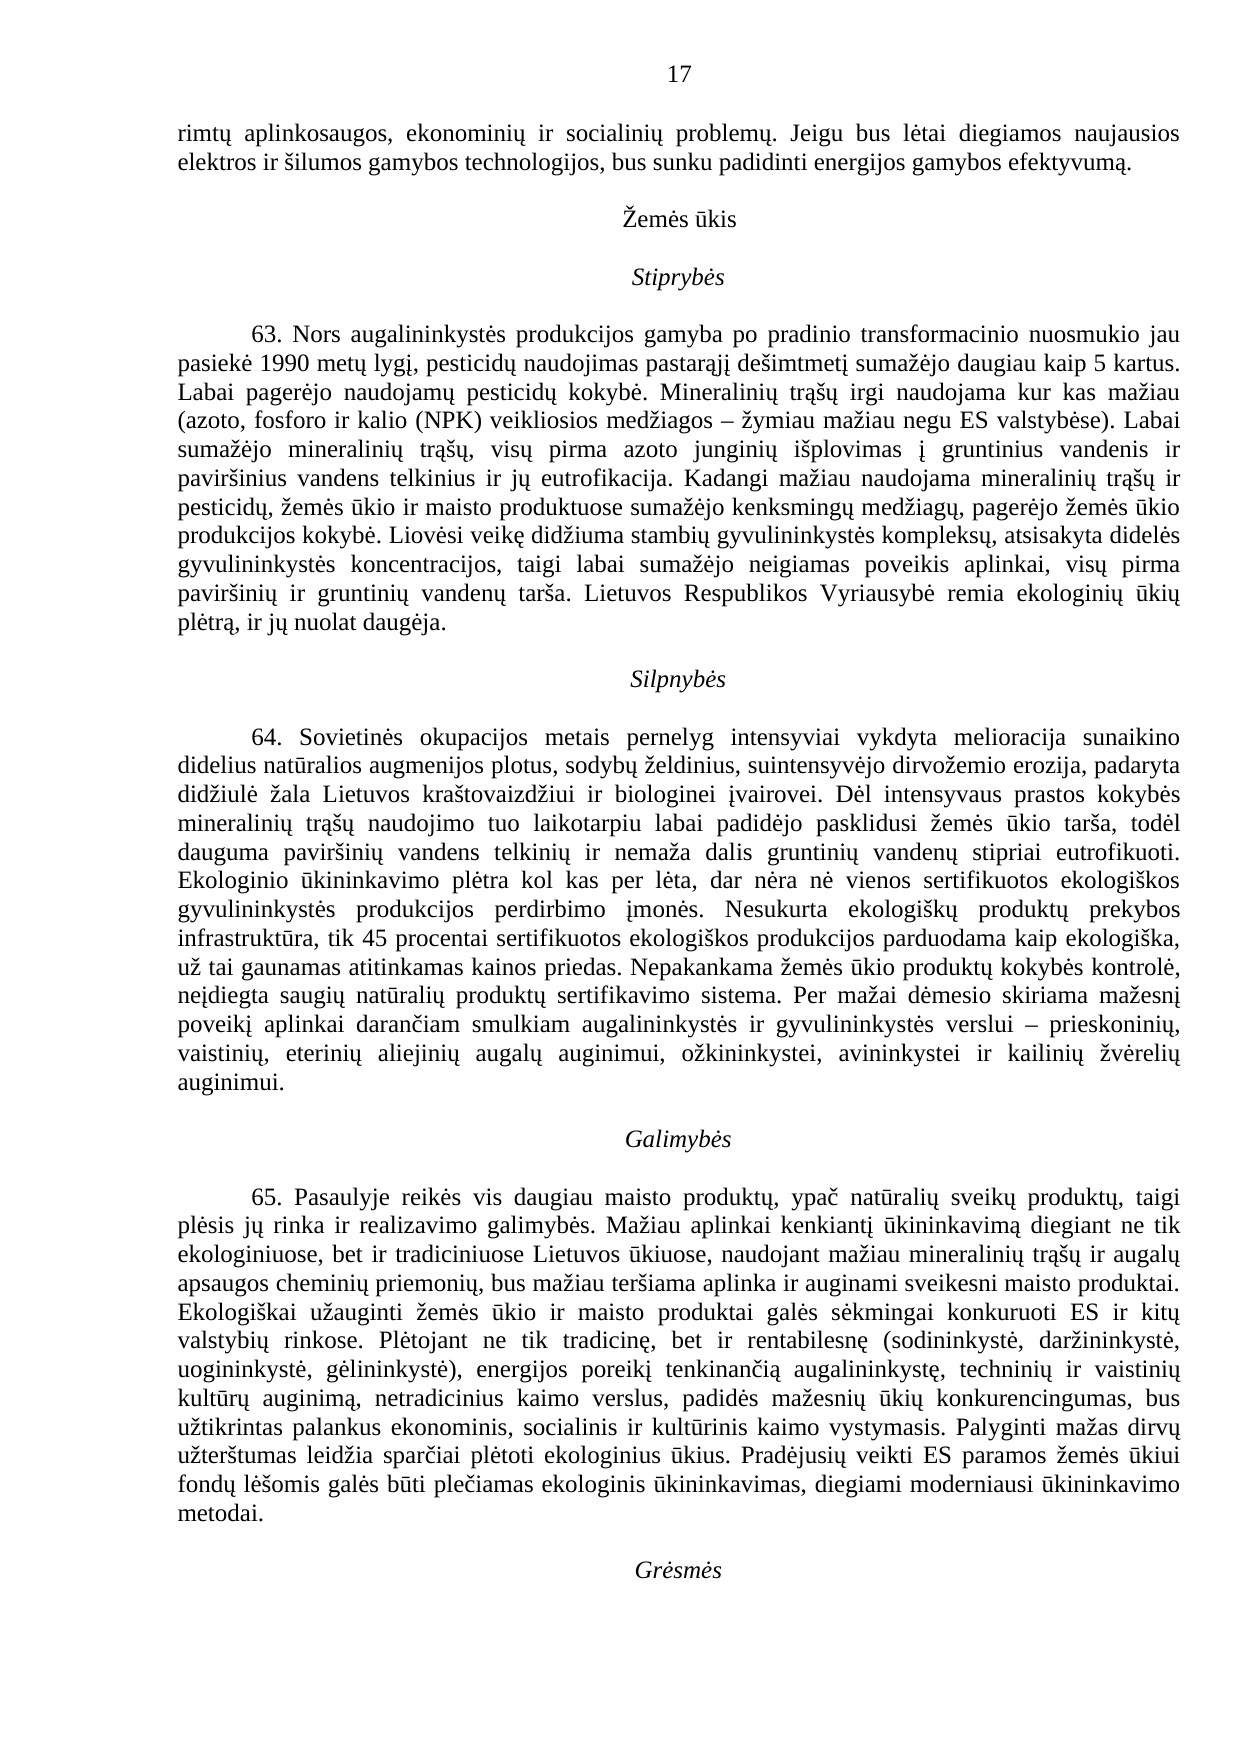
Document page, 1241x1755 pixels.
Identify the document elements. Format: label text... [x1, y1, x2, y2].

text Silpnybės [177, 664, 1181, 693]
text Žemės ūkis [177, 204, 1181, 233]
text rimtų aplinkosaugos, ekonominių ir socialinių problemų. Jeigu bus lėtai diegiamos naujausios elektros ir šilumos gamybos technologijos, bus sunku padidinti energijos gamybos efektyvumą. [177, 118, 1181, 176]
text 64. Sovietinės okupacijos metais pernelyg intensyviai vykdyta melioracija sunaikino didelius natūralios augmenijos plotus, sodybų želdinius, suintensyvėjo dirvožemio erozija, padaryta didžiulė žala Lietuvos kraštovaizdžiui ir biologinei įvairovei. Dėl intensyvaus prastos kokybės mineralinių trąšų naudojimo tuo laikotarpiu labai padidėjo pasklidusi žemės ūkio tarša, todėl dauguma paviršinių vandens telkinių ir nemaža dalis gruntinių vandenų stipriai eutrofikuoti. Ekologinio ūkininkavimo plėtra kol kas per lėta, dar nėra nė vienos sertifikuotos ekologiškos gyvulininkystės produkcijos perdirbimo įmonės. Nesukurta ekologiškų produktų prekybos infrastruktūra, tik 45 procentai sertifikuotos ekologiškos produkcijos parduodama kaip ekologiška, už tai gaunamas atitinkamas kainos priedas. Nepakankama žemės ūkio produktų kokybės kontrolė, neįdiegta saugių natūralių produktų sertifikavimo sistema. Per mažai dėmesio skiriama mažesnį poveikį aplinkai darančiam smulkiam augalininkystės ir gyvulininkystės verslui – prieskoninių, vaistinių, eterinių aliejinių augalų auginimui, ožkininkystei, avininkystei ir kailinių žvėrelių auginimui. [177, 722, 1181, 1096]
text 65. Pasaulyje reikės vis daugiau maisto produktų, ypač natūralių sveikų produktų, taigi plėsis jų rinka ir realizavimo galimybės. Mažiau aplinkai kenkiantį ūkininkavimą diegiant ne tik ekologiniuose, bet ir tradiciniuose Lietuvos ūkiuose, naudojant mažiau mineralinių trąšų ir augalų apsaugos cheminių priemonių, bus mažiau teršiama aplinka ir auginami sveikesni maisto produktai. Ekologiškai užauginti žemės ūkio ir maisto produktai galės sėkmingai konkuruoti ES ir kitų valstybių rinkose. Plėtojant ne tik tradicinę, bet ir rentabilesnę (sodininkystė, daržininkystė, uogininkystė, gėlininkystė), energijos poreikį tenkinančią augalininkystę, techninių ir vaistinių kultūrų auginimą, netradicinius kaimo verslus, padidės mažesnių ūkių konkurencingumas, bus užtikrintas palankus ekonominis, socialinis ir kultūrinis kaimo vystymasis. Palyginti mažas dirvų užterštumas leidžia sparčiai plėtoti ekologinius ūkius. Pradėjusių veikti ES paramos žemės ūkiui fondų lėšomis galės būti plečiamas ekologinis ūkininkavimas, diegiami moderniausi ūkininkavimo metodai. [177, 1182, 1181, 1527]
text Stiprybės [177, 262, 1181, 291]
text 63. Nors augalininkystės produkcijos gamyba po pradinio transformacinio nuosmukio jau pasiekė 1990 metų lygį, pesticidų naudojimas pastarąjį dešimtmetį sumažėjo daugiau kaip 5 kartus. Labai pagerėjo naudojamų pesticidų kokybė. Mineralinių trąšų irgi naudojama kur kas mažiau (azoto, fosforo ir kalio (NPK) veikliosios medžiagos – žymiau mažiau negu ES valstybėse). Labai sumažėjo mineralinių trąšų, visų pirma azoto junginių išplovimas į gruntinius vandenis ir paviršinius vandens telkinius ir jų eutrofikacija. Kadangi mažiau naudojama mineralinių trąšų ir pesticidų, žemės ūkio ir maisto produktuose sumažėjo kenksmingų medžiagų, pagerėjo žemės ūkio produkcijos kokybė. Liovėsi veikę didžiuma stambių gyvulininkystės kompleksų, atsisakyta didelės gyvulininkystės koncentracijos, taigi labai sumažėjo neigiamas poveikis aplinkai, visų pirma paviršinių ir gruntinių vandenų tarša. Lietuvos Respublikos Vyriausybė remia ekologinių ūkių plėtrą, ir jų nuolat daugėja. [177, 319, 1181, 636]
text Galimybės [177, 1124, 1181, 1153]
text Grėsmės [177, 1556, 1181, 1584]
